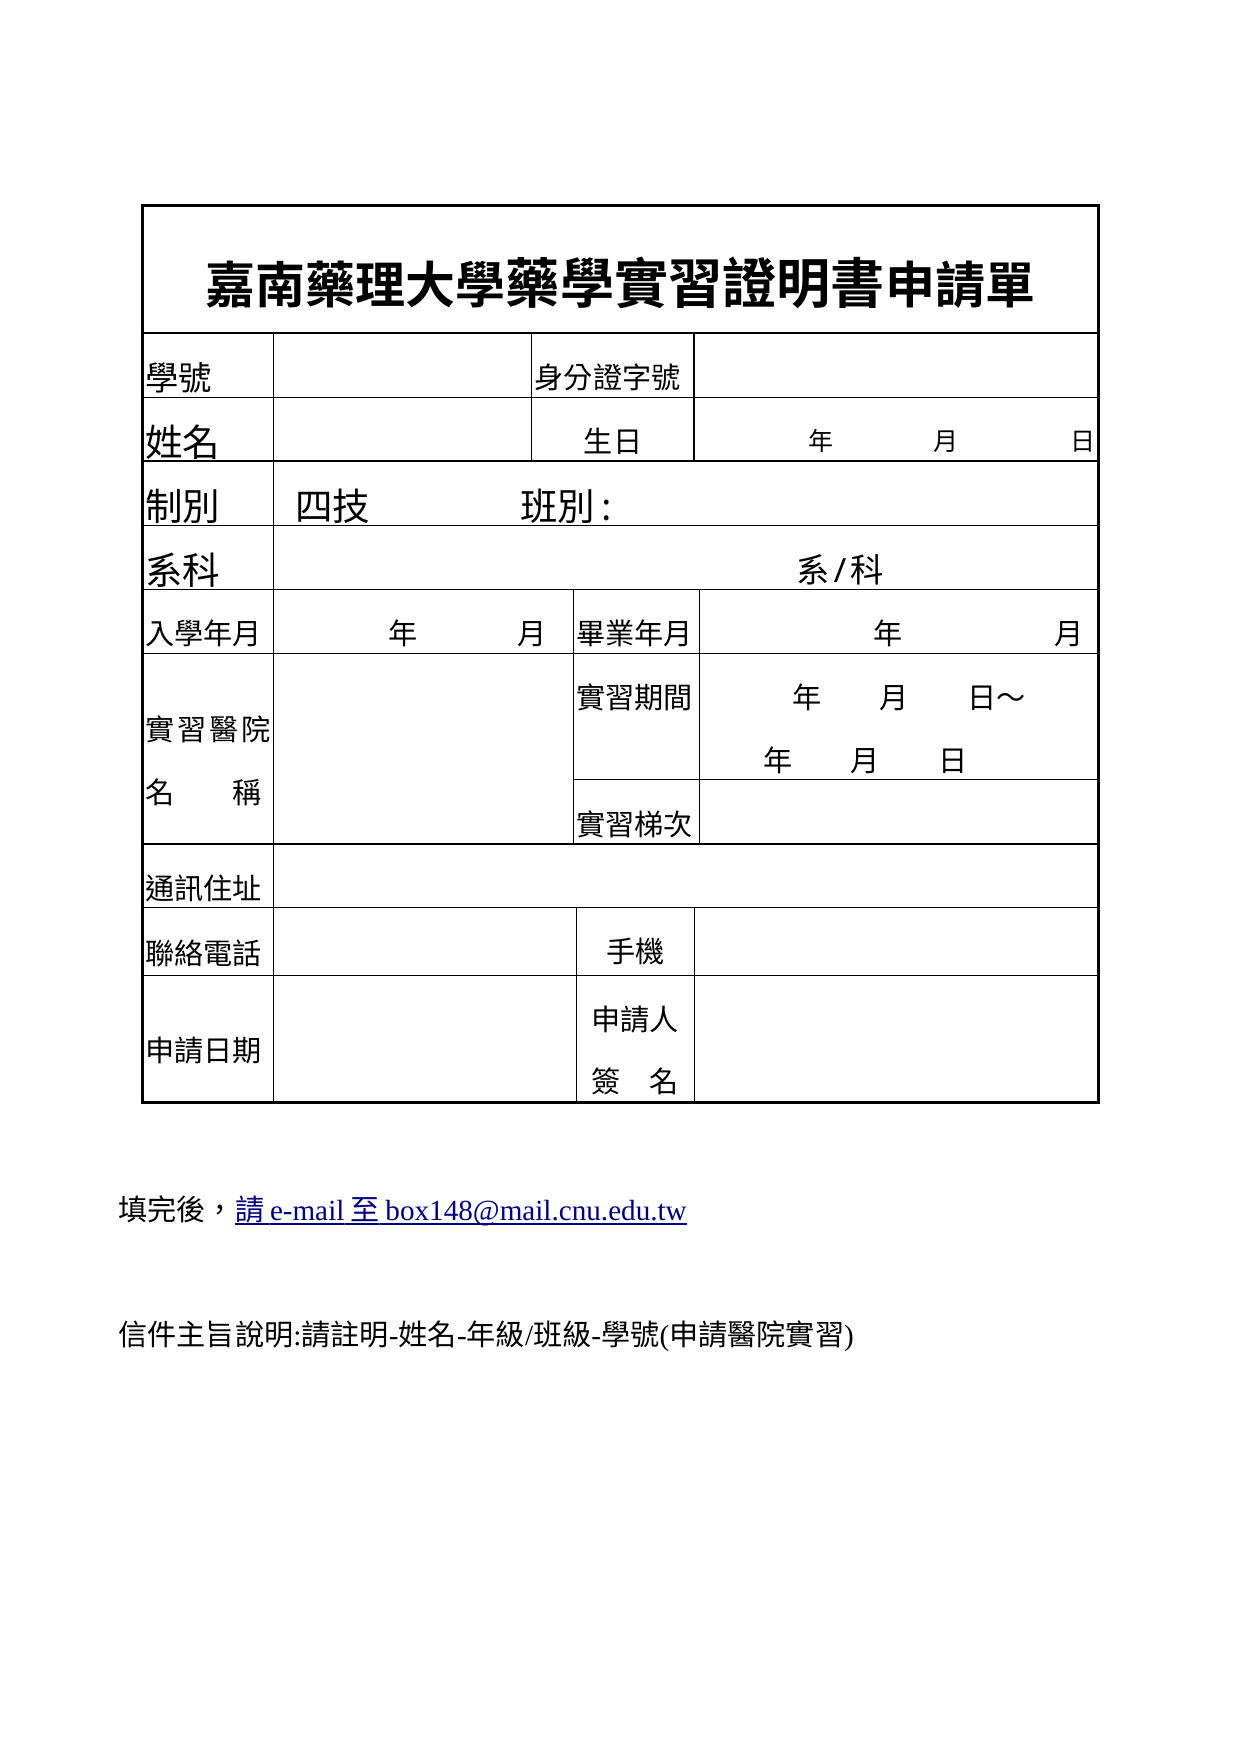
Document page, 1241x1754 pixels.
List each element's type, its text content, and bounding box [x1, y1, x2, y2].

table_cell 身分證字號 [532, 334, 693, 396]
table_cell 年 月 日 [695, 398, 1097, 460]
table_cell 四技 班別: [274, 462, 1097, 524]
table_cell 學號 [144, 334, 273, 396]
table_cell [274, 976, 576, 1101]
text 填完後，請e-mail至box148@mail.cnu.edu.tw [118, 1166, 1122, 1229]
table_cell [274, 845, 1097, 907]
table_cell [695, 334, 1097, 396]
table_cell 畢業年月 [574, 590, 699, 653]
table_cell 手機 [577, 908, 694, 975]
table_cell 年 月 [700, 590, 1097, 653]
table_cell [274, 334, 531, 396]
table_cell 年 月 [274, 590, 573, 653]
table_cell 實習醫院名 稱 [144, 654, 273, 843]
table_cell [695, 908, 1097, 975]
table_cell 年 月 日〜 年 月 日 [700, 654, 1097, 779]
table_cell 系科 [144, 526, 273, 588]
table_cell 入學年月 [144, 590, 273, 653]
table_cell [695, 976, 1097, 1101]
table_cell 通訊住址 [144, 845, 273, 907]
table_cell [274, 654, 573, 843]
table_cell 申請人簽 名 [577, 976, 694, 1101]
table_cell 實習梯次 [574, 780, 699, 843]
table_cell 申請日期 [144, 976, 273, 1101]
table_cell [274, 398, 531, 460]
table_cell 制別 [144, 462, 273, 524]
table_cell 姓名 [144, 398, 273, 460]
table_cell 生日 [532, 398, 693, 460]
table_header 嘉南藥理大學藥學實習證明書申請單 [144, 207, 1097, 332]
table_cell 系/科 [274, 526, 1097, 588]
text 信件主旨說明:請註明-姓名-年級/班級-學號(申請醫院實習) [118, 1229, 1122, 1354]
table_cell 聯絡電話 [144, 908, 273, 975]
table_cell 實習期間 [574, 654, 699, 779]
table_cell [700, 780, 1097, 843]
table_cell [274, 908, 576, 975]
